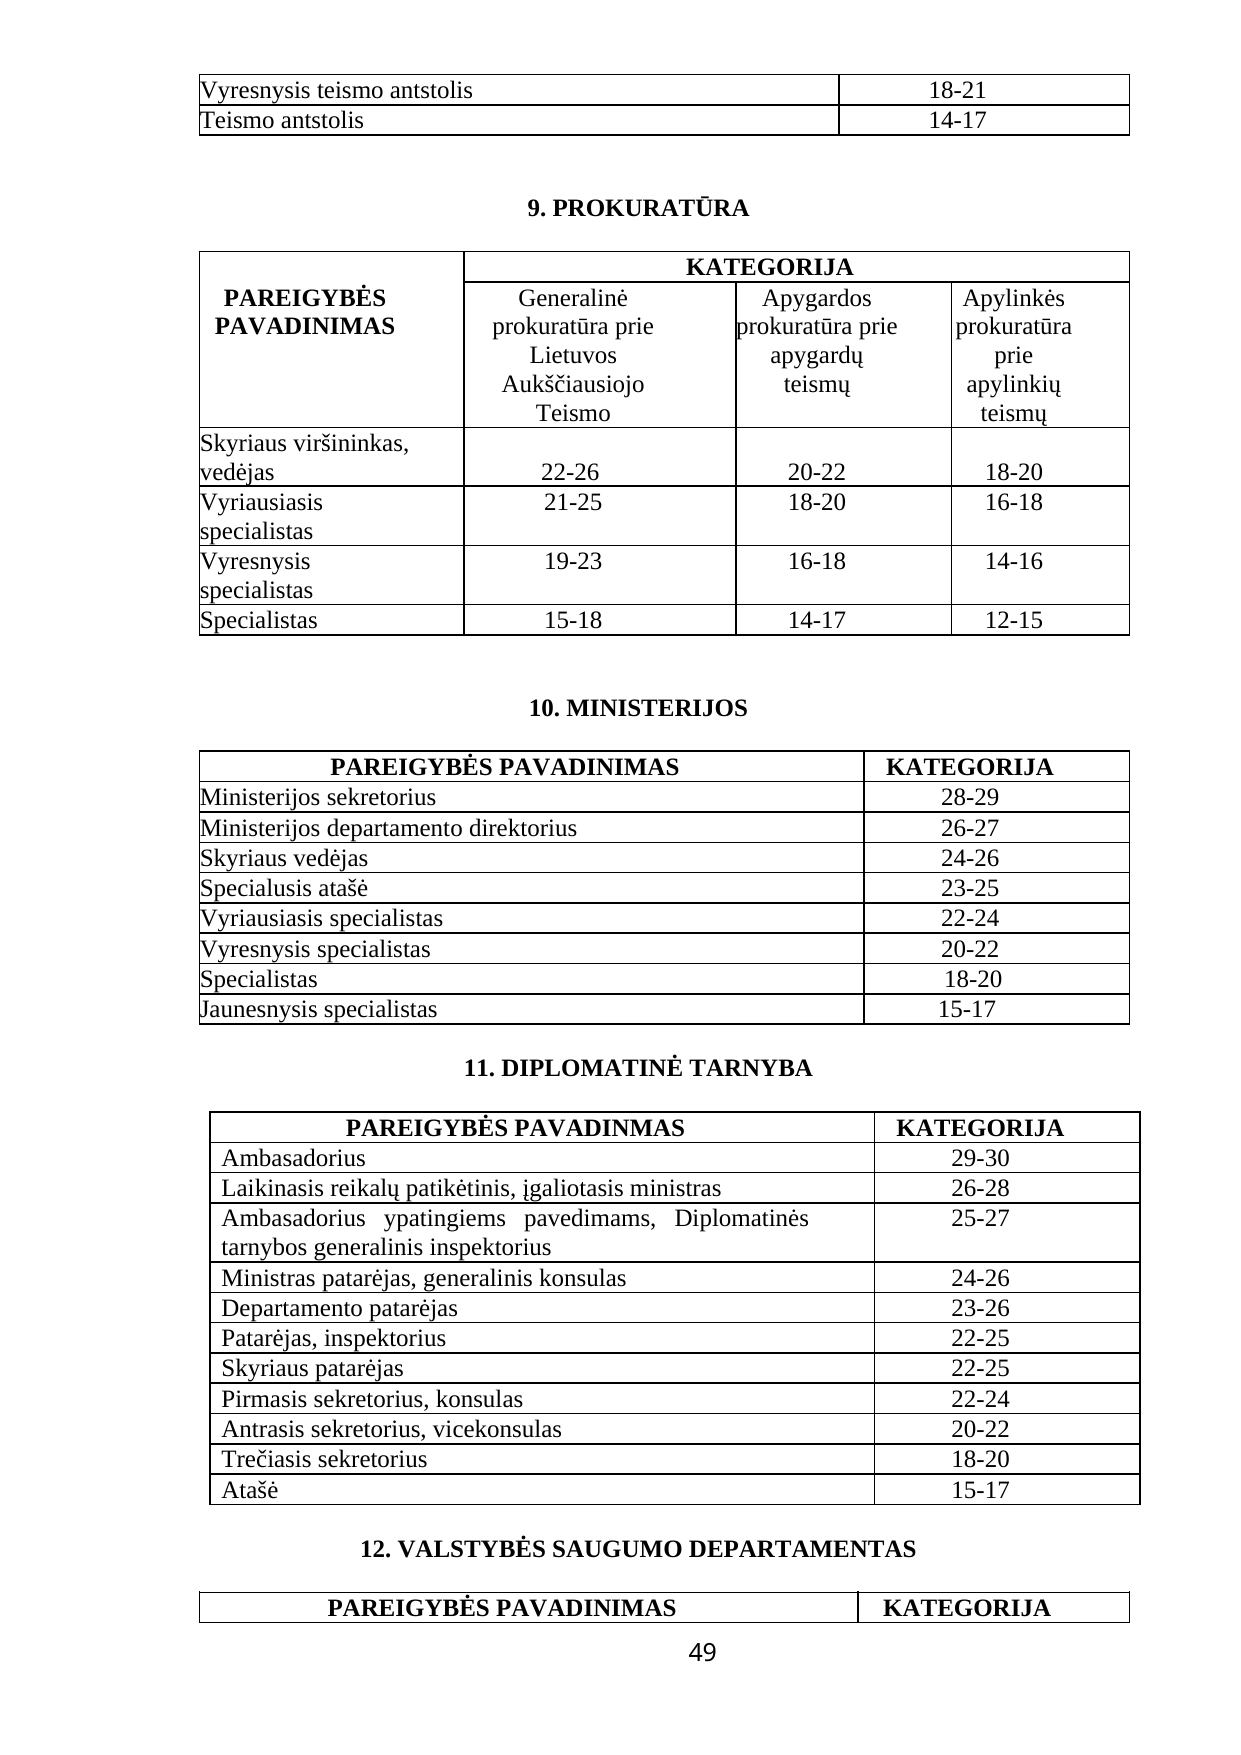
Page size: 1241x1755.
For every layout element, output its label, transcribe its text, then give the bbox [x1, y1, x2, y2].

table_cell Apylinkės prokuratūra prie apylinkių teismų [952, 283, 1129, 426]
table_cell 26-28 [875, 1173, 1139, 1202]
table_cell Antrasis sekretorius, vicekonsulas [211, 1414, 874, 1443]
table_cell 29-30 [875, 1143, 1139, 1172]
table_header Pareigybės pavadinimas [200, 1593, 857, 1622]
table_cell 19-23 [465, 546, 735, 603]
table_cell 20-22 [875, 1414, 1139, 1443]
table_cell 14-16 [952, 546, 1129, 603]
table_header Kategorija [465, 252, 1129, 281]
table_cell 22-26 [465, 428, 735, 485]
table_cell 20-22 [865, 934, 1129, 963]
table_cell Jaunesnysis specialistas [200, 995, 863, 1023]
table_cell Trečiasis sekretorius [211, 1445, 874, 1473]
table_cell 26-27 [865, 813, 1129, 841]
table_cell 25-27 [875, 1204, 1139, 1261]
table_cell 14-17 [840, 106, 1129, 134]
table_cell 23-25 [865, 873, 1129, 902]
table_cell Specialusis atašė [200, 873, 863, 902]
table_cell 18-21 [840, 75, 1129, 104]
table_cell Departamento patarėjas [211, 1293, 874, 1322]
table_header Kategorija [859, 1593, 1129, 1622]
table_cell Specialistas [200, 605, 463, 634]
table_cell Laikinasis reikalų patikėtinis, įgaliotasis ministras [211, 1173, 874, 1202]
table_cell Vyriausiasis specialistas [200, 904, 863, 932]
text 11. DIPLOMATINĖ TARNYBA [210, 1053, 1066, 1082]
text 12. Valstybės saugumo departamentAS [210, 1534, 1066, 1563]
table_cell 15-17 [865, 995, 1129, 1023]
table_cell 20-22 [737, 428, 951, 485]
table_cell 15-17 [875, 1475, 1139, 1503]
table_cell Vyriausiasis specialistas [200, 487, 463, 544]
table_cell Generalinė prokuratūra prie Lietuvos Aukščiausiojo Teismo [465, 283, 735, 426]
table_cell 15-18 [465, 605, 735, 634]
table_cell Skyriaus viršininkas, vedėjas [200, 428, 463, 485]
table_cell Vyresnysis specialistas [200, 934, 863, 963]
table_header PAREIGYBĖS PAVADINMAS [211, 1113, 874, 1141]
table_cell 14-17 [737, 605, 951, 634]
table_cell 28-29 [865, 782, 1129, 811]
table_cell 16-18 [952, 487, 1129, 544]
text 9. prokuratūrA [210, 193, 1066, 222]
table_cell Skyriaus patarėjas [211, 1354, 874, 1382]
table_cell Vyresnysis teismo antstolis [200, 75, 838, 104]
table_cell 22-25 [875, 1323, 1139, 1352]
table_cell Atašė [211, 1475, 874, 1503]
table_cell Ministerijos sekretorius [200, 782, 863, 811]
table_cell Pirmasis sekretorius, konsulas [211, 1384, 874, 1413]
table_cell 24-26 [875, 1263, 1139, 1291]
table_cell 22-25 [875, 1354, 1139, 1382]
table_cell Ambasadorius ypatingiems pavedimams, Diplomatinės tarnybos generalinis inspektorius [211, 1204, 874, 1261]
table_cell Specialistas [200, 964, 863, 993]
table_cell 18-20 [875, 1445, 1139, 1473]
table_cell PareigybėS PAVADINIMAS [200, 281, 463, 426]
table_header Kategorija [865, 752, 1129, 781]
table_cell 16-18 [737, 546, 951, 603]
table_cell 22-24 [875, 1384, 1139, 1413]
table_header KATEGORIJA [875, 1113, 1139, 1141]
table_cell Ministras patarėjas, generalinis konsulas [211, 1263, 874, 1291]
text 10. MINISTERIJOS [210, 693, 1066, 722]
table_cell Teismo antstolis [200, 106, 838, 134]
table_cell Apygardos prokuratūra prie apygardų teismų [737, 283, 951, 426]
table_cell 18-20 [737, 487, 951, 544]
table_cell 23-26 [875, 1293, 1139, 1322]
table_header [200, 252, 463, 281]
table_cell Skyriaus vedėjas [200, 843, 863, 872]
table_cell Patarėjas, inspektorius [211, 1323, 874, 1352]
table_header Pareigybės pavadinimas [200, 752, 863, 781]
table_cell Ministerijos departamento direktorius [200, 813, 863, 841]
table_cell 12-15 [952, 605, 1129, 634]
table_cell 18-20 [865, 964, 1129, 993]
table_cell 24-26 [865, 843, 1129, 872]
table_cell 21-25 [465, 487, 735, 544]
table_cell Ambasadorius [211, 1143, 874, 1172]
table_cell Vyresnysis specialistas [200, 546, 463, 603]
table_cell 22-24 [865, 904, 1129, 932]
table_cell 18-20 [952, 428, 1129, 485]
